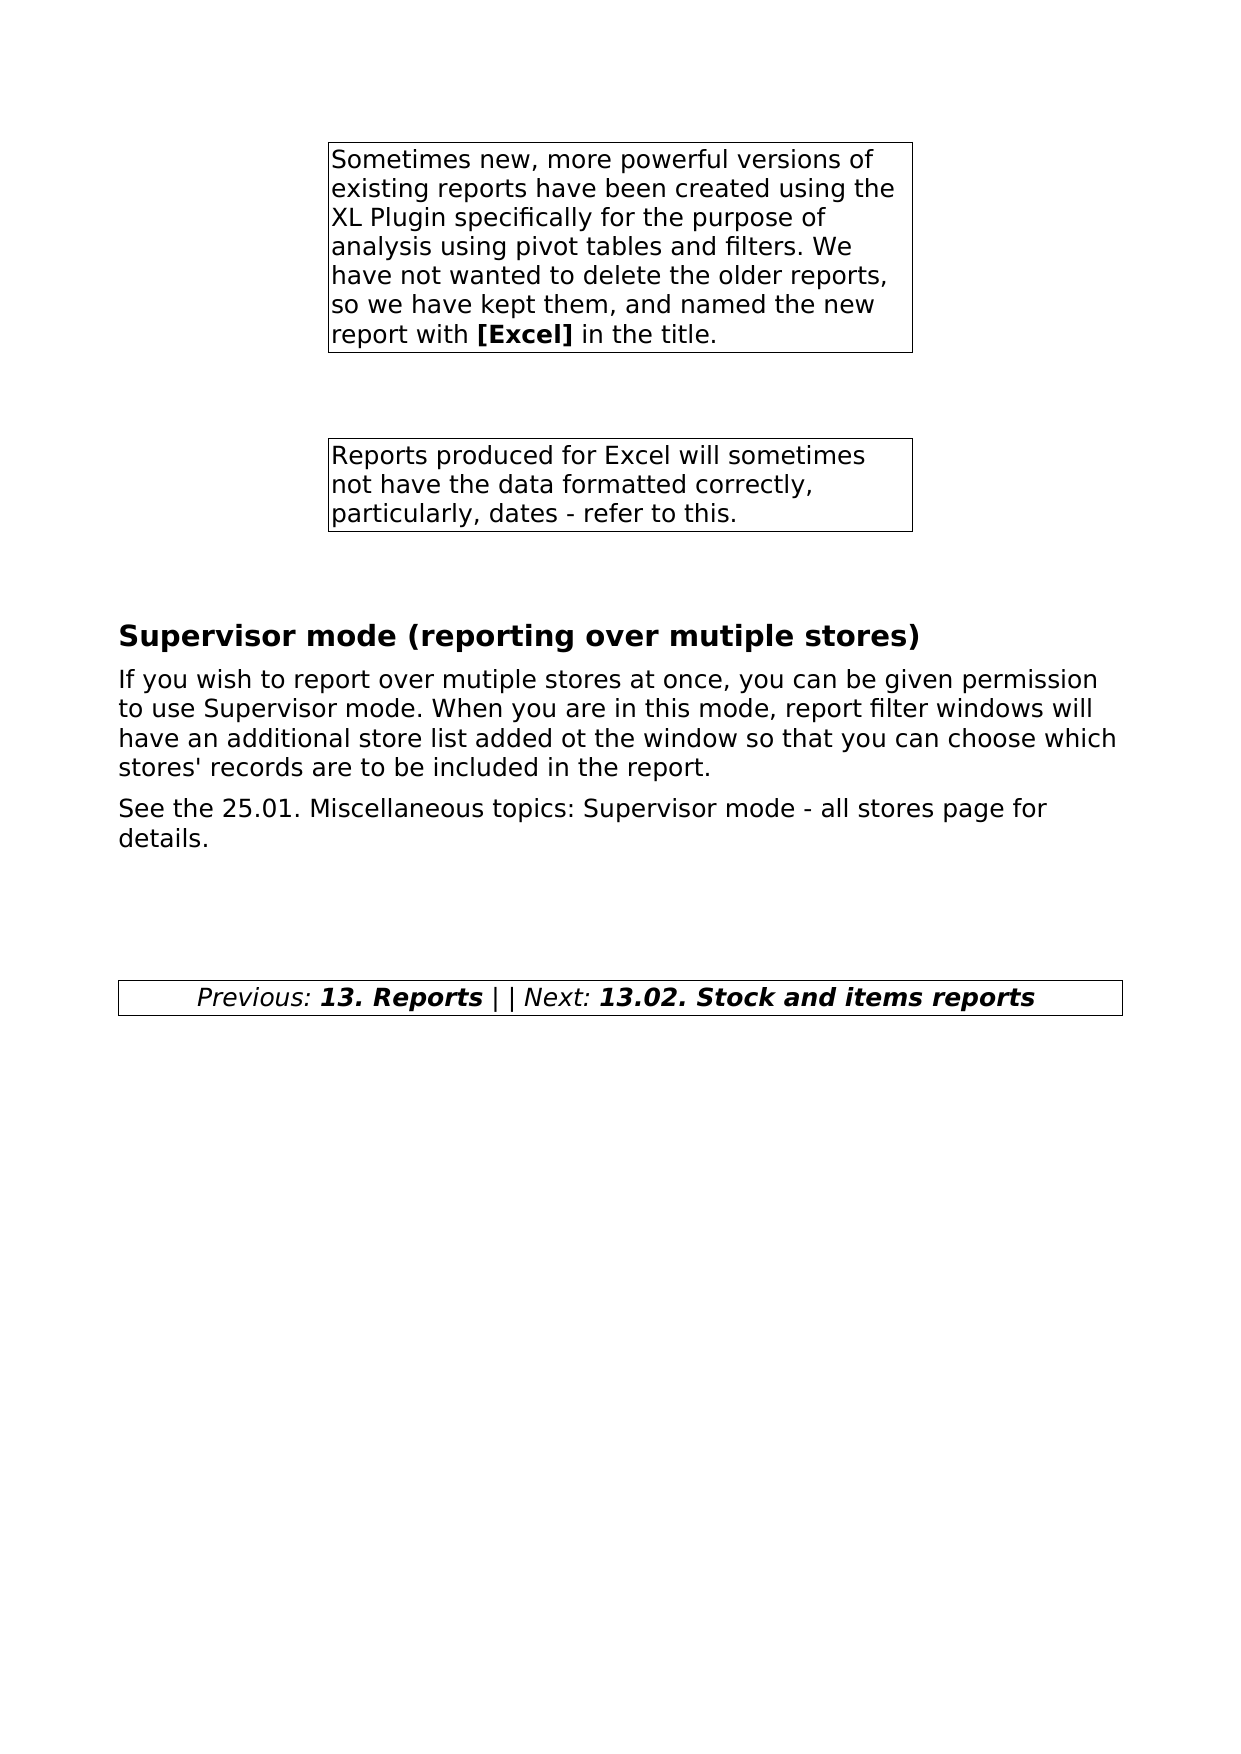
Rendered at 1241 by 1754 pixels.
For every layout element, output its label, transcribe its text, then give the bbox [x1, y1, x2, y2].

text See the 25.01. Miscellaneous topics: Supervisor mode - all stores page for details. [118, 794, 1122, 853]
text If you wish to report over mutiple stores at once, you can be given permission to use Supervisor mode. When you are in this mode, report filter windows will have an additional store list added ot the window so that you can choose which stores' records are to be included in the report. [118, 665, 1122, 782]
table_header Reports produced for Excel will sometimes not have the data formatted correctly, particularly, dates - refer to this. [329, 439, 912, 531]
table_header Sometimes new, more powerful versions of existing reports have been created using the XL Plugin specifically for the purpose of analysis using pivot tables and filters. We have not wanted to delete the older reports, so we have kept them, and named the new report with [Excel] in the title. [329, 143, 912, 352]
subtitle Supervisor mode (reporting over mutiple stores) [118, 619, 1122, 653]
table_header Previous: 13. Reports | | Next: 13.02. Stock and items reports [119, 981, 1122, 1015]
